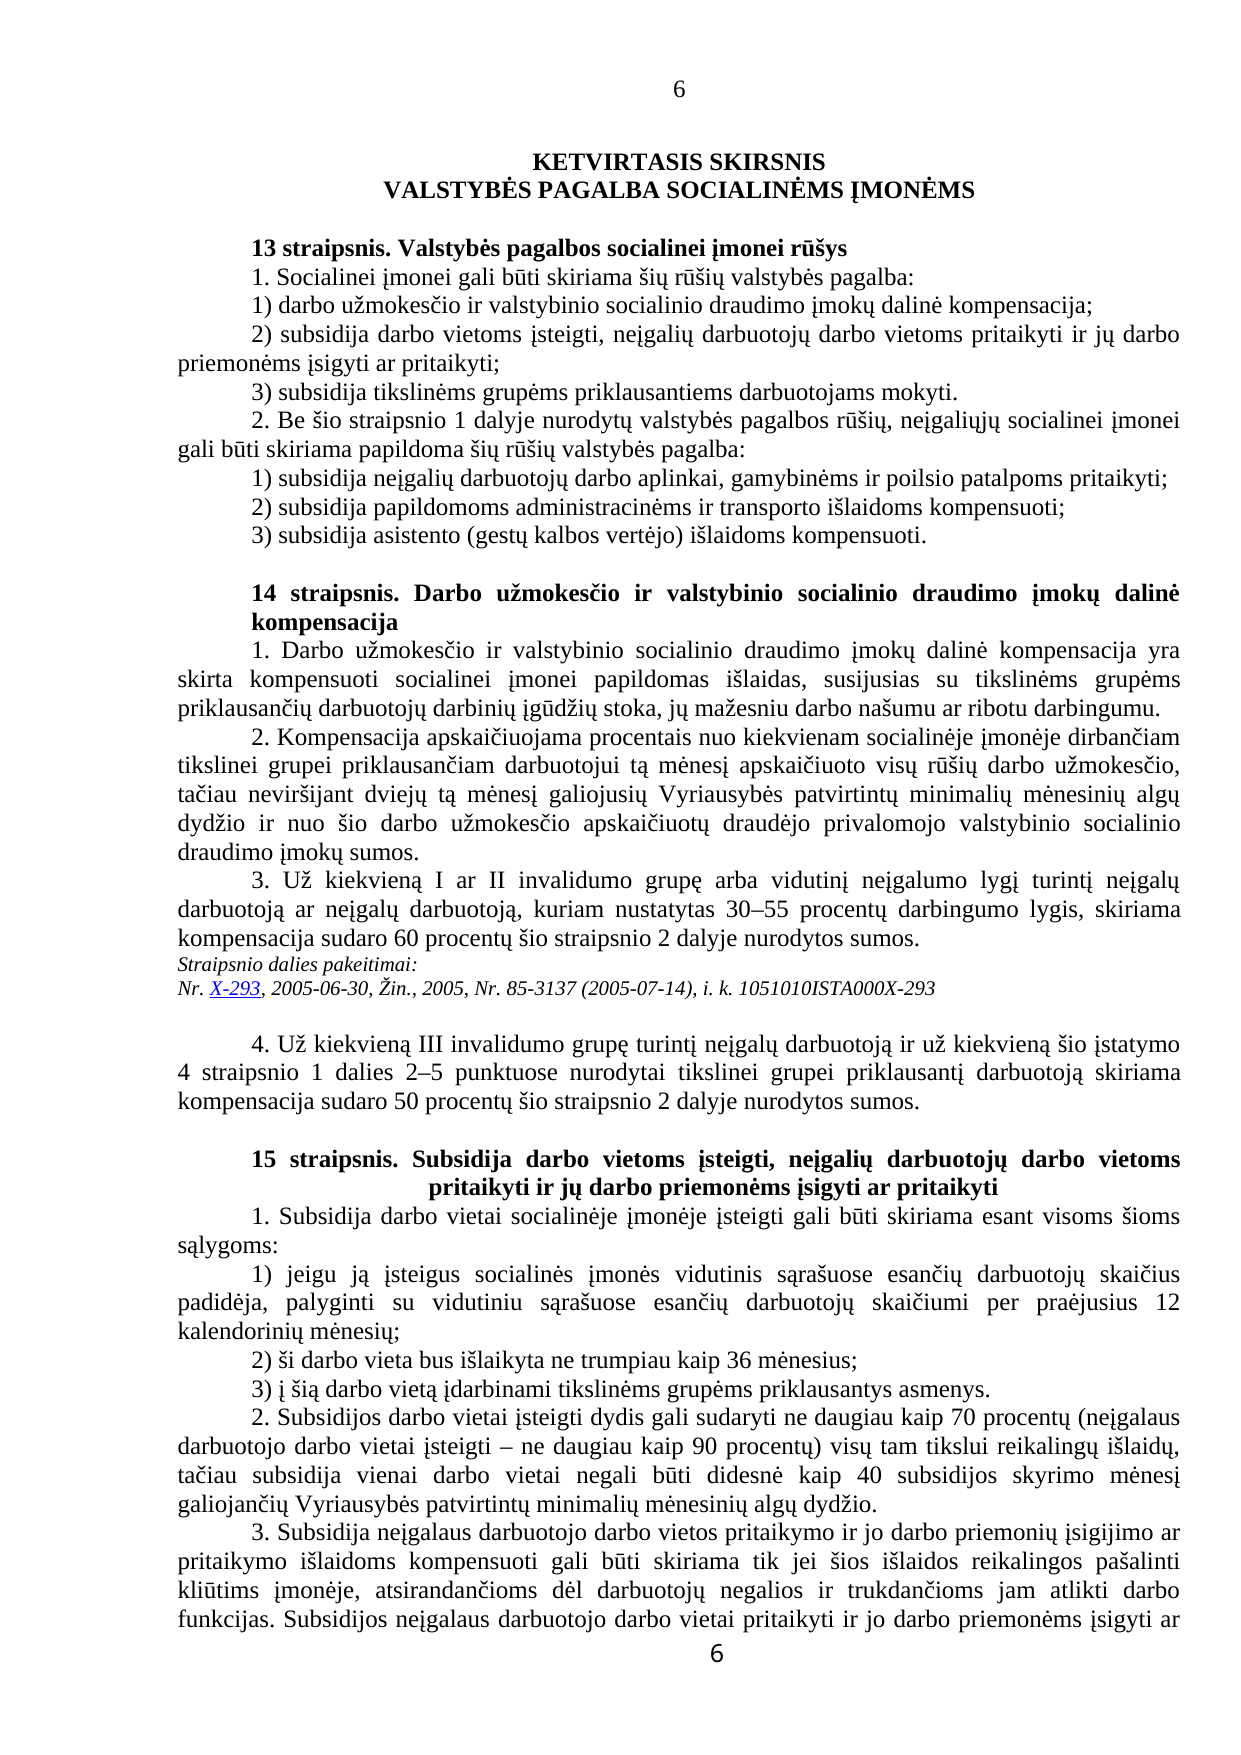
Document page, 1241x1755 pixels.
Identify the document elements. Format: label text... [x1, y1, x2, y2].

text 1. Darbo užmokesčio ir valstybinio socialinio draudimo įmokų dalinė kompensacija yra skirta kompensuoti socialinei įmonei papildomas išlaidas, susijusias su tikslinėms grupėms priklausančių darbuotojų darbinių įgūdžių stoka, jų mažesniu darbo našumu ar ribotu darbingumu. [177, 636, 1181, 722]
text 2. Kompensacija apskaičiuojama procentais nuo kiekvienam socialinėje įmonėje dirbančiam tikslinei grupei priklausančiam darbuotojui tą mėnesį apskaičiuoto visų rūšių darbo užmokesčio, tačiau neviršijant dviejų tą mėnesį galiojusių Vyriausybės patvirtintų minimalių mėnesinių algų dydžio ir nuo šio darbo užmokesčio apskaičiuotų draudėjo privalomojo valstybinio socialinio draudimo įmokų sumos. [177, 722, 1181, 866]
text 4. Už kiekvieną III invalidumo grupę turintį neįgalų darbuotoją ir už kiekvieną šio įstatymo 4 straipsnio 1 dalies 2–5 punktuose nurodytai tikslinei grupei priklausantį darbuotoją skiriama kompensacija sudaro 50 procentų šio straipsnio 2 dalyje nurodytos sumos. [177, 1029, 1181, 1115]
text 2. Subsidijos darbo vietai įsteigti dydis gali sudaryti ne daugiau kaip 70 procentų (neįgalaus darbuotojo darbo vietai įsteigti – ne daugiau kaip 90 procentų) visų tam tikslui reikalingų išlaidų, tačiau subsidija vienai darbo vietai negali būti didesnė kaip 40 subsidijos skyrimo mėnesį galiojančių Vyriausybės patvirtintų minimalių mėnesinių algų dydžio. [177, 1402, 1181, 1517]
text 2) subsidija darbo vietoms įsteigti, neįgalių darbuotojų darbo vietoms pritaikyti ir jų darbo priemonėms įsigyti ar pritaikyti; [177, 319, 1181, 377]
text 15 straipsnis. Subsidija darbo vietoms įsteigti, neįgalių darbuotojų darbo vietoms pritaikyti ir jų darbo priemonėms įsigyti ar pritaikyti [251, 1144, 1181, 1201]
text 1) subsidija neįgalių darbuotojų darbo aplinkai, gamybinėms ir poilsio patalpoms pritaikyti; [177, 463, 1181, 492]
text 3. Subsidija neįgalaus darbuotojo darbo vietos pritaikymo ir jo darbo priemonių įsigijimo ar pritaikymo išlaidoms kompensuoti gali būti skiriama tik jei šios išlaidos reikalingos pašalinti kliūtims įmonėje, atsirandančioms dėl darbuotojų negalios ir trukdančioms jam atlikti darbo funkcijas. Subsidijos neįgalaus darbuotojo darbo vietai pritaikyti ir jo darbo priemonėms įsigyti ar [177, 1517, 1181, 1632]
text 1) darbo užmokesčio ir valstybinio socialinio draudimo įmokų dalinė kompensacija; [177, 291, 1181, 319]
text 3. Už kiekvieną I ar II invalidumo grupę arba vidutinį neįgalumo lygį turintį neįgalų darbuotoją ar neįgalų darbuotoją, kuriam nustatytas 30–55 procentų darbingumo lygis, skiriama kompensacija sudaro 60 procentų šio straipsnio 2 dalyje nurodytos sumos. [177, 866, 1181, 952]
text 3) subsidija tikslinėms grupėms priklausantiems darbuotojams mokyti. [177, 377, 1181, 406]
text Straipsnio dalies pakeitimai: [177, 952, 1181, 976]
text KETVIRTASIS skirsnis [177, 147, 1181, 176]
text 3) į šią darbo vietą įdarbinami tikslinėms grupėms priklausantys asmenys. [177, 1374, 1181, 1402]
text 2) subsidija papildomoms administracinėms ir transporto išlaidoms kompensuoti; [177, 492, 1181, 521]
text VALSTYBĖS PAGALBA SocialinĖMS įmonĖMS [177, 176, 1181, 204]
text 1. Subsidija darbo vietai socialinėje įmonėje įsteigti gali būti skiriama esant visoms šioms sąlygoms: [177, 1201, 1181, 1259]
text Nr. X-293, 2005-06-30, Žin., 2005, Nr. 85-3137 (2005-07-14), i. k. 1051010ISTA000X-293 [177, 976, 1181, 1000]
text 13 straipsnis. Valstybės pagalbos socialinei įmonei rūšys [177, 233, 1181, 262]
text 2) ši darbo vieta bus išlaikyta ne trumpiau kaip 36 mėnesius; [177, 1345, 1181, 1374]
text 1) jeigu ją įsteigus socialinės įmonės vidutinis sąrašuose esančių darbuotojų skaičius padidėja, palyginti su vidutiniu sąrašuose esančių darbuotojų skaičiumi per praėjusius 12 kalendorinių mėnesių; [177, 1259, 1181, 1345]
text 2. Be šio straipsnio 1 dalyje nurodytų valstybės pagalbos rūšių, neįgaliųjų socialinei įmonei gali būti skiriama papildoma šių rūšių valstybės pagalba: [177, 406, 1181, 463]
text 3) subsidija asistento (gestų kalbos vertėjo) išlaidoms kompensuoti. [177, 521, 1181, 549]
text 1. Socialinei įmonei gali būti skiriama šių rūšių valstybės pagalba: [177, 262, 1181, 291]
text 14 straipsnis. Darbo užmokesčio ir valstybinio socialinio draudimo įmokų dalinė kompensacija [251, 578, 1181, 636]
